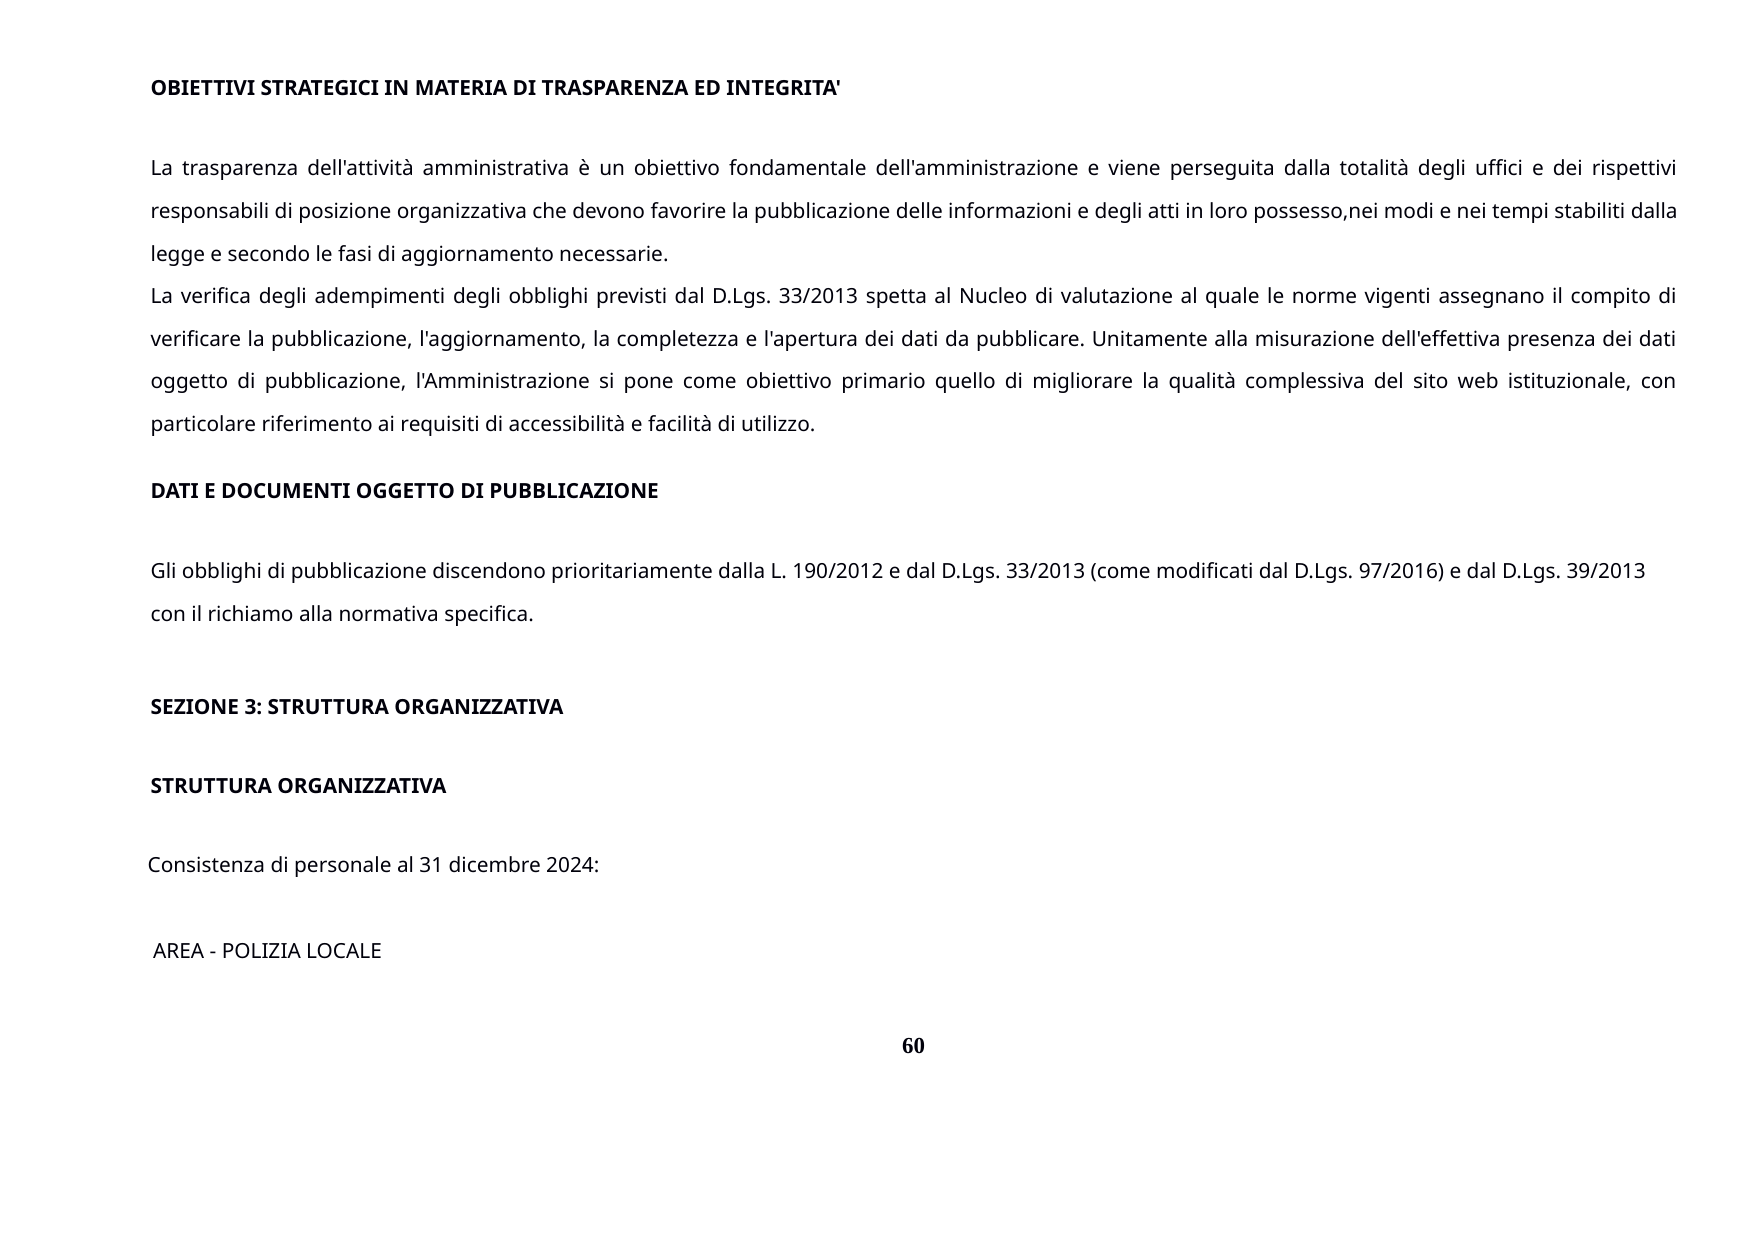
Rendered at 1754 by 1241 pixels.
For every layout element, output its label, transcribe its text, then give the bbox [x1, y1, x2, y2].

text La verifica degli adempimenti degli obblighi previsti dal D.Lgs. 33/2013 spetta al Nucleo di valutazione al quale le norme vigenti assegnano il compito di verificare la pubblicazione, l'aggiornamento, la completezza e l'apertura dei dati da pubblicare. Unitamente alla misurazione dell'effettiva presenza dei dati oggetto di pubblicazione, l'Amministrazione si pone come obiettivo primario quello di migliorare la qualità complessiva del sito web istituzionale, con particolare riferimento ai requisiti di accessibilità e facilità di utilizzo. [150, 281, 1679, 437]
text Consistenza di personale al 31 dicembre 2024: [147, 851, 1679, 879]
text Gli obblighi di pubblicazione discendono prioritariamente dalla L. 190/2012 e dal D.Lgs. 33/2013 (come modificati dal D.Lgs. 97/2016) e dal D.Lgs. 39/2013 con il richiamo alla normativa specifica. [150, 556, 1679, 627]
text OBIETTIVI STRATEGICI IN MATERIA DI TRASPARENZA ED INTEGRITA' [150, 75, 1679, 101]
text La trasparenza dell'attività amministrativa è un obiettivo fondamentale dell'amministrazione e viene perseguita dalla totalità degli uffici e dei rispettivi responsabili di posizione organizzativa che devono favorire la pubblicazione delle informazioni e degli atti in loro possesso,nei modi e nei tempi stabiliti dalla legge e secondo le fasi di aggiornamento necessarie. [150, 153, 1679, 267]
text DATI E DOCUMENTI OGGETTO DI PUBBLICAZIONE [150, 478, 1679, 504]
text SEZIONE 3: STRUTTURA ORGANIZZATIVA [150, 694, 1679, 720]
text STRUTTURA ORGANIZZATIVA [150, 772, 1679, 798]
text AREA - POLIZIA LOCALE [147, 936, 1679, 964]
